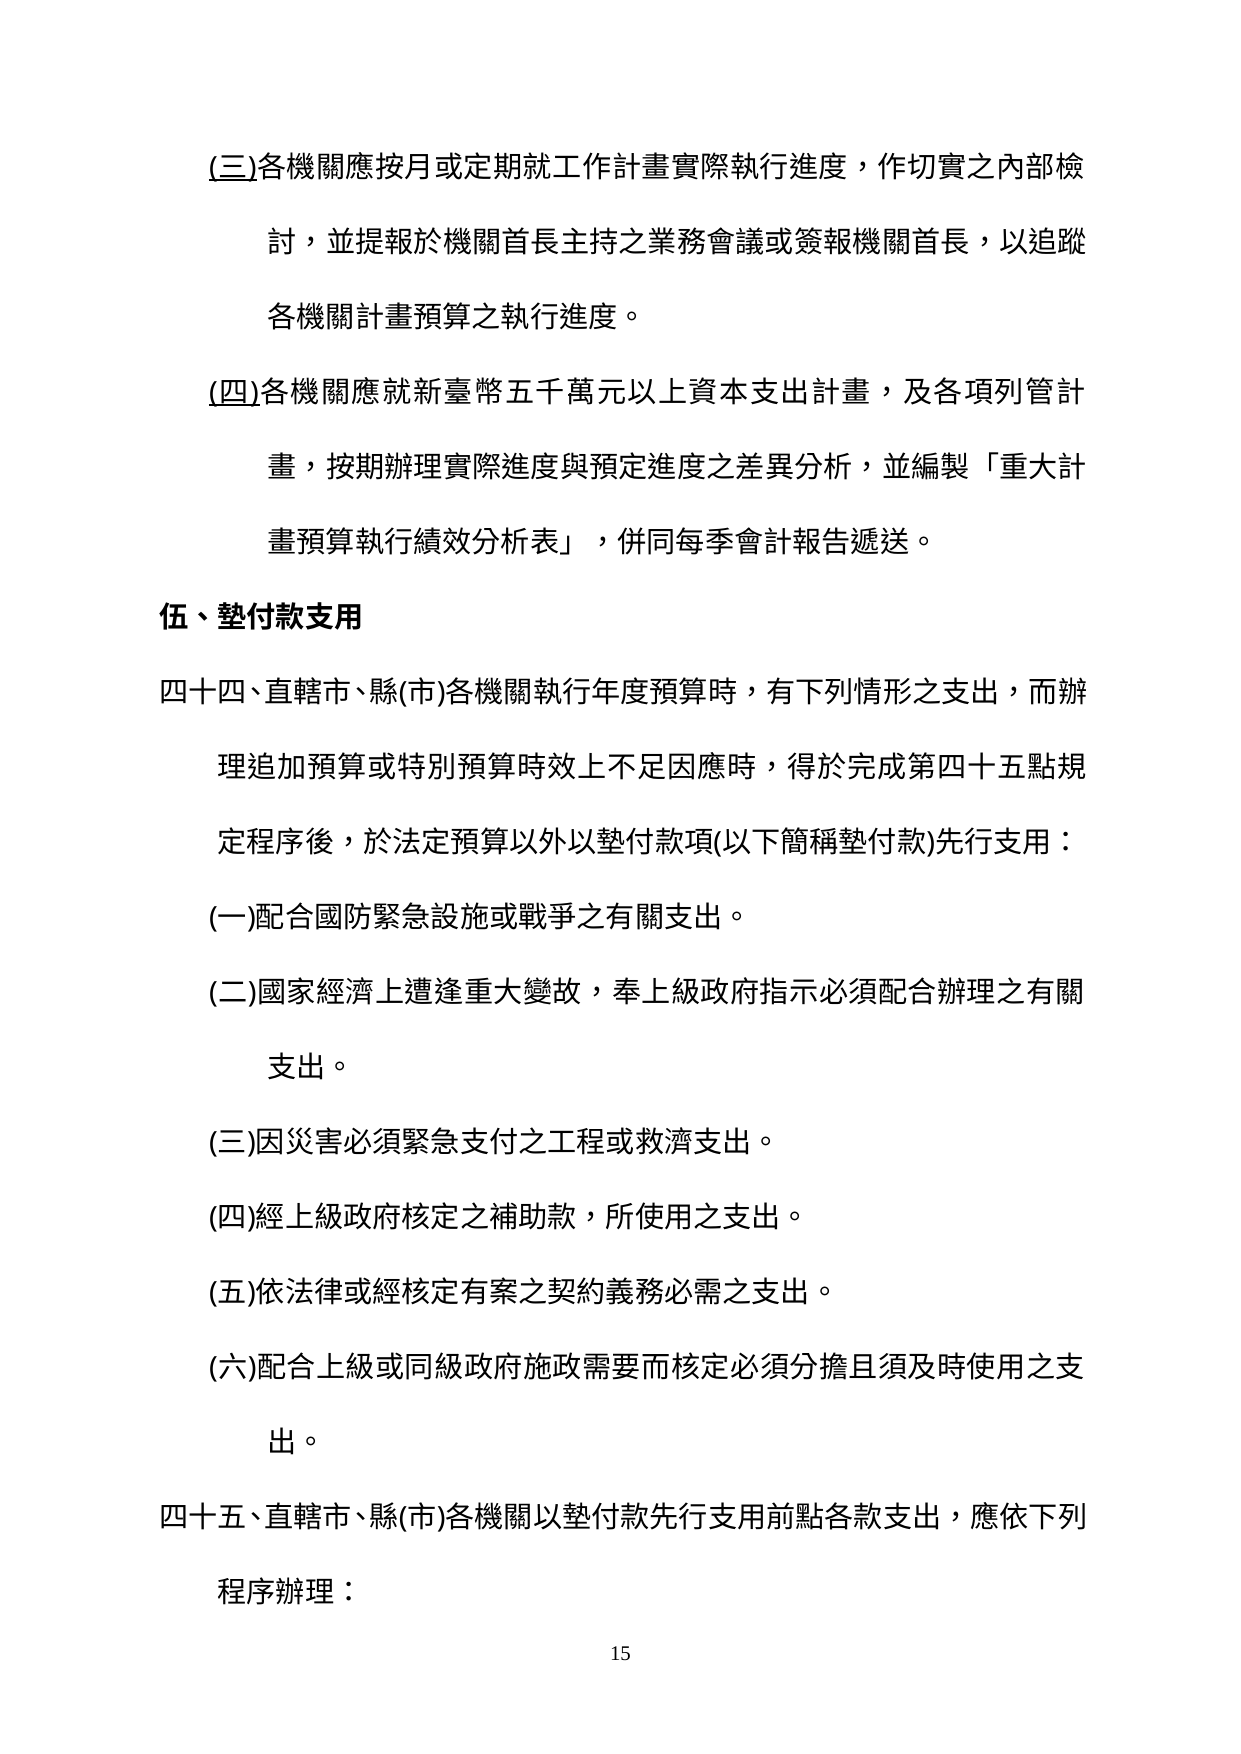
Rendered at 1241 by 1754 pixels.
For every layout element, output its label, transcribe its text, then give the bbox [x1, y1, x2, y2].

table_cell 四十四、直轄市、縣(市)各機關執行年度預算時，有下列情形之支出，而辦理追加預算或特別預算時效上不足因應時，得於完成第四十五點規定程序後，於法定預算以外以墊付款項(以下簡稱墊付款)先行支用： (一)配合國防緊急設施或戰爭之有關支出。 (二)國家經濟上遭逢重大變故，奉上級政府指示必須配合辦理之有關支出。 (三)因災害必須緊急支付之工程或救濟支出。 (四)經上級政府核定之補助款，所使用之支出。 (五)依法律或經核定有案之契約義務必需之支出。 (六)配合上級或同級政府施政需要而核定必須分擔且須及時使用之支出。 [148, 652, 1098, 1477]
table_cell (三)各機關應按月或定期就工作計畫實際執行進度，作切實之內部檢討，並提報於機關首長主持之業務會議或簽報機關首長，以追蹤各機關計畫預算之執行進度。 (四)各機關應就新臺幣五千萬元以上資本支出計畫，及各項列管計畫，按期辦理實際進度與預定進度之差異分析，並編製「重大計畫預算執行績效分析表」，併同每季會計報告遞送。 [148, 127, 1098, 577]
table_cell 伍、墊付款支用 [148, 577, 1098, 652]
table_cell 四十五、直轄市、縣(市)各機關以墊付款先行支用前點各款支出，應依下列程序辦理： [148, 1477, 1098, 1627]
